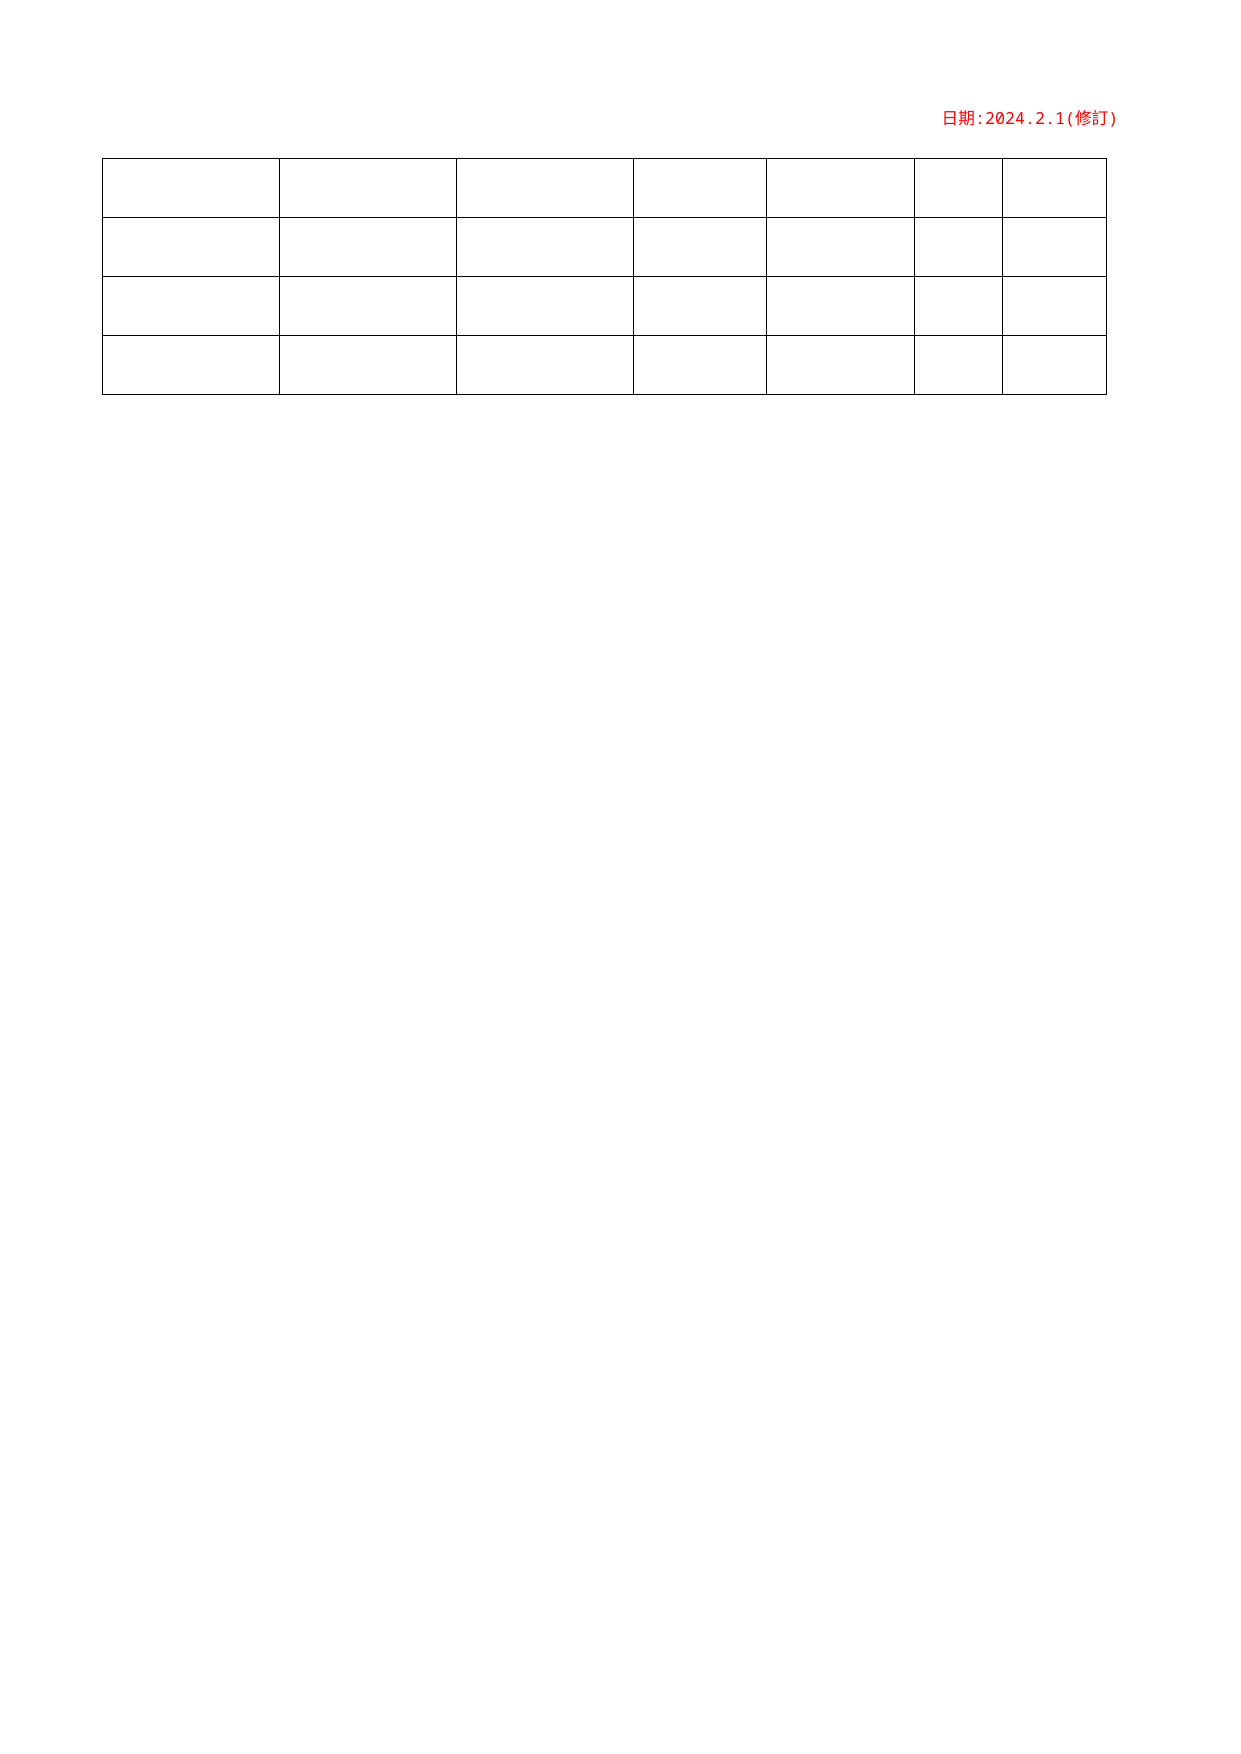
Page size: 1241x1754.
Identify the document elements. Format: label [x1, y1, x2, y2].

table_cell [457, 277, 633, 335]
table_cell [767, 336, 914, 394]
table_cell [634, 277, 766, 335]
table_cell [457, 336, 633, 394]
table_cell [1003, 218, 1106, 276]
table_cell [1003, 336, 1106, 394]
table_cell [280, 336, 456, 394]
table_cell [103, 159, 279, 217]
table_cell [457, 159, 633, 217]
table_cell [103, 277, 279, 335]
table_cell [915, 218, 1002, 276]
table_cell [767, 277, 914, 335]
table_cell [767, 159, 914, 217]
table_cell [634, 218, 766, 276]
table_cell [634, 159, 766, 217]
table_cell [103, 218, 279, 276]
table_cell [280, 277, 456, 335]
table_cell [915, 159, 1002, 217]
table_cell [280, 159, 456, 217]
table_cell [767, 218, 914, 276]
table_cell [1003, 159, 1106, 217]
table_cell [634, 336, 766, 394]
table_cell [457, 218, 633, 276]
table_cell [103, 336, 279, 394]
table_cell [915, 277, 1002, 335]
table_cell [1003, 277, 1106, 335]
table_cell [915, 336, 1002, 394]
table_cell [280, 218, 456, 276]
